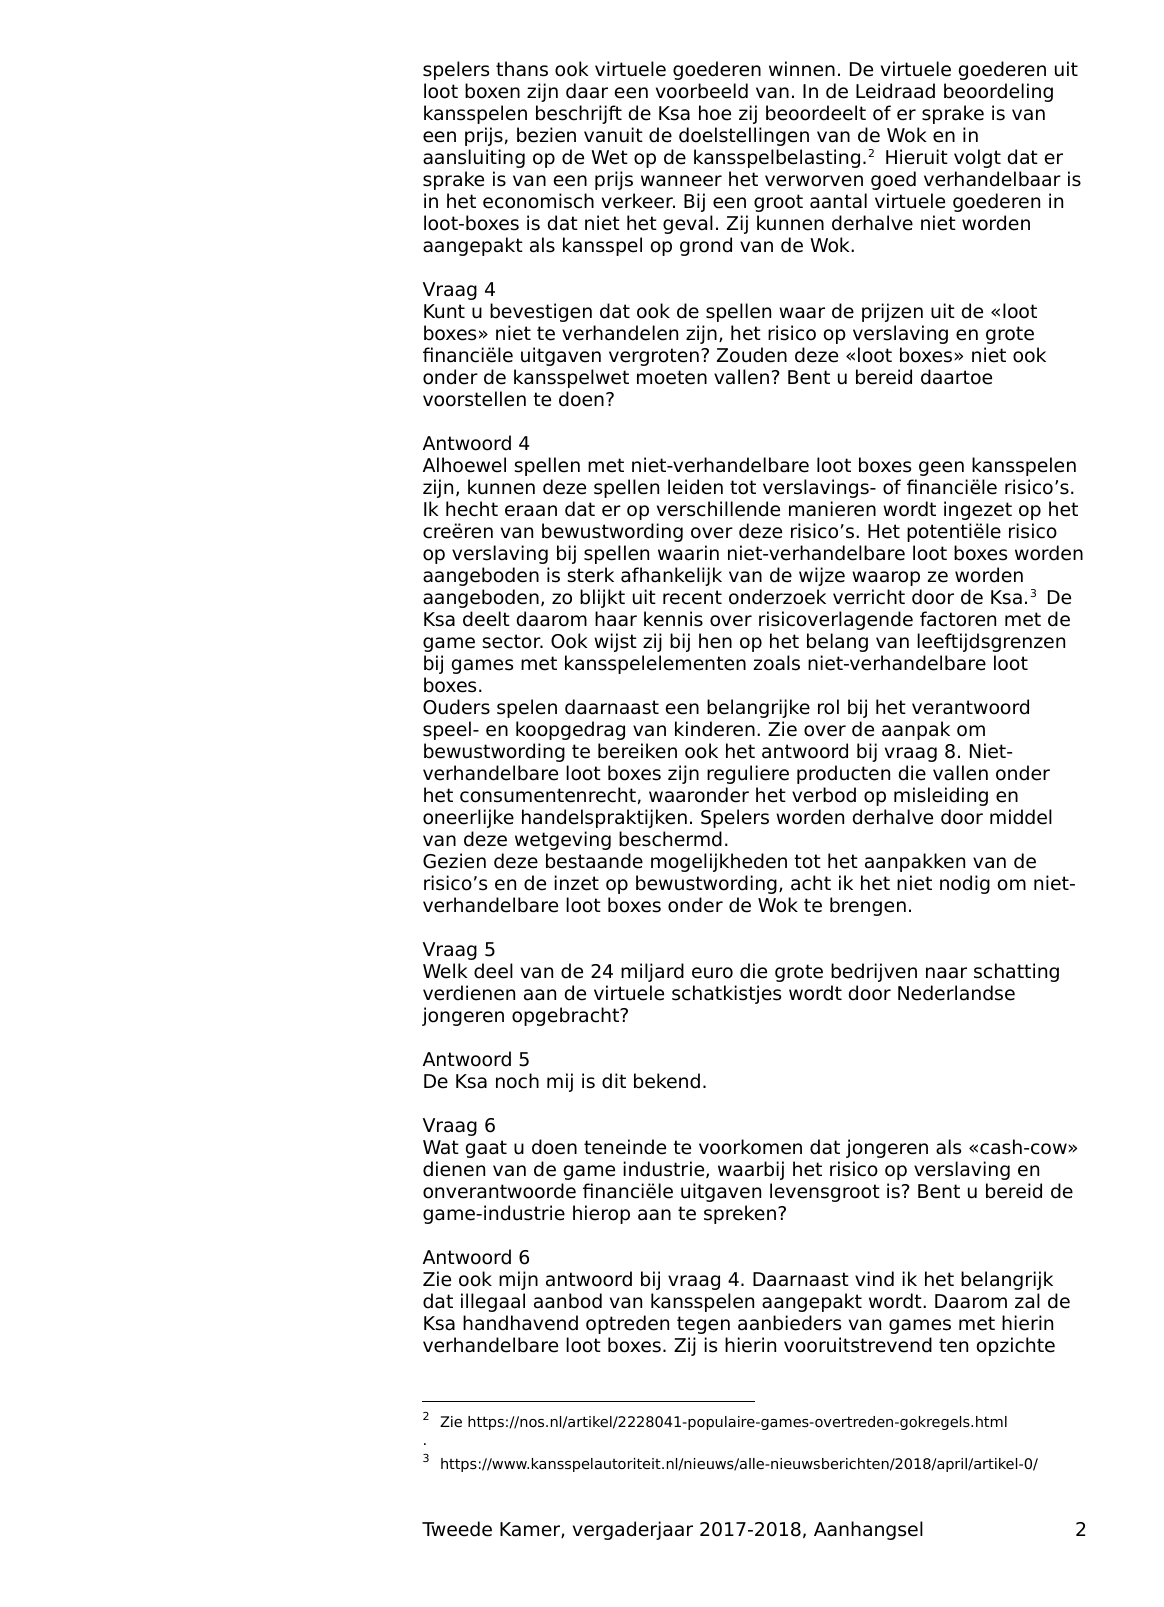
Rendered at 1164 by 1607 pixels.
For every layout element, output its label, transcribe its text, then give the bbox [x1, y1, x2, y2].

text Ouders spelen daarnaast een belangrijke rol bij het verantwoord speel- en koopgedrag van kinderen. Zie over de aanpak om bewustwording te bereiken ook het antwoord bij vraag 8. Niet-verhandelbare loot boxes zijn reguliere producten die vallen onder het consumentenrecht, waaronder het verbod op misleiding en oneerlijke handelspraktijken. Spelers worden derhalve door middel van deze wetgeving beschermd. [422, 697, 1087, 851]
text Ik hecht eraan dat er op verschillende manieren wordt ingezet op het creëren van bewustwording over deze risico’s. Het potentiële risico op verslaving bij spellen waarin niet-verhandelbare loot boxes worden aangeboden is sterk afhankelijk van de wijze waarop ze worden aangeboden, zo blijkt uit recent onderzoek verricht door de Ksa. De Ksa deelt daarom haar kennis over risicoverlagende factoren met de game sector. Ook wijst zij bij hen op het belang van leeftijdsgrenzen bij games met kansspelelementen zoals niet-verhandelbare loot boxes. [422, 499, 1087, 697]
text Kunt u bevestigen dat ook de spellen waar de prijzen uit de «loot boxes» niet te verhandelen zijn, het risico op verslaving en grote financiële uitgaven vergroten? Zouden deze «loot boxes» niet ook onder de kansspelwet moeten vallen? Bent u bereid daartoe voorstellen te doen? [422, 301, 1087, 411]
text Vraag 5 [422, 939, 1087, 961]
text De Ksa noch mij is dit bekend. [422, 1071, 1087, 1093]
text Vraag 6 [422, 1115, 1087, 1137]
text Alhoewel spellen met niet-verhandelbare loot boxes geen kansspelen zijn, kunnen deze spellen leiden tot verslavings- of financiële risico’s. [422, 455, 1087, 499]
text Antwoord 4 [422, 433, 1087, 455]
text Wat gaat u doen teneinde te voorkomen dat jongeren als «cash-cow» dienen van de game industrie, waarbij het risico op verslaving en onverantwoorde financiële uitgaven levensgroot is? Bent u bereid de game-industrie hierop aan te spreken? [422, 1137, 1087, 1225]
text Gezien deze bestaande mogelijkheden tot het aanpakken van de risico’s en de inzet op bewustwording, acht ik het niet nodig om niet-verhandelbare loot boxes onder de Wok te brengen. [422, 851, 1087, 917]
text https://www.kansspelautoriteit.nl/nieuws/alle-nieuwsberichten/2018/april/artikel-0/ [422, 1452, 1087, 1474]
text Zie https://nos.nl/artikel/2228041-populaire-games-overtreden-gokregels.html [422, 1410, 1087, 1432]
text Zie ook mijn antwoord bij vraag 4. Daarnaast vind ik het belangrijk dat illegaal aanbod van kansspelen aangepakt wordt. Daarom zal de Ksa handhavend optreden tegen aanbieders van games met hierin verhandelbare loot boxes. Zij is hierin vooruitstrevend ten opzichte [422, 1269, 1087, 1357]
text spelers thans ook virtuele goederen winnen. De virtuele goederen uit loot boxen zijn daar een voorbeeld van. In de Leidraad beoordeling kansspelen beschrijft de Ksa hoe zij beoordeelt of er sprake is van een prijs, bezien vanuit de doelstellingen van de Wok en in aansluiting op de Wet op de kansspelbelasting. Hieruit volgt dat er sprake is van een prijs wanneer het verworven goed verhandelbaar is in het economisch verkeer. Bij een groot aantal virtuele goederen in loot-boxes is dat niet het geval. Zij kunnen derhalve niet worden aangepakt als kansspel op grond van de Wok. [422, 59, 1087, 257]
text Antwoord 6 [422, 1247, 1087, 1269]
text Welk deel van de 24 miljard euro die grote bedrijven naar schatting verdienen aan de virtuele schatkistjes wordt door Nederlandse jongeren opgebracht? [422, 961, 1087, 1027]
text Vraag 4 [422, 279, 1087, 301]
text Antwoord 5 [422, 1049, 1087, 1071]
text . [422, 1432, 1087, 1449]
